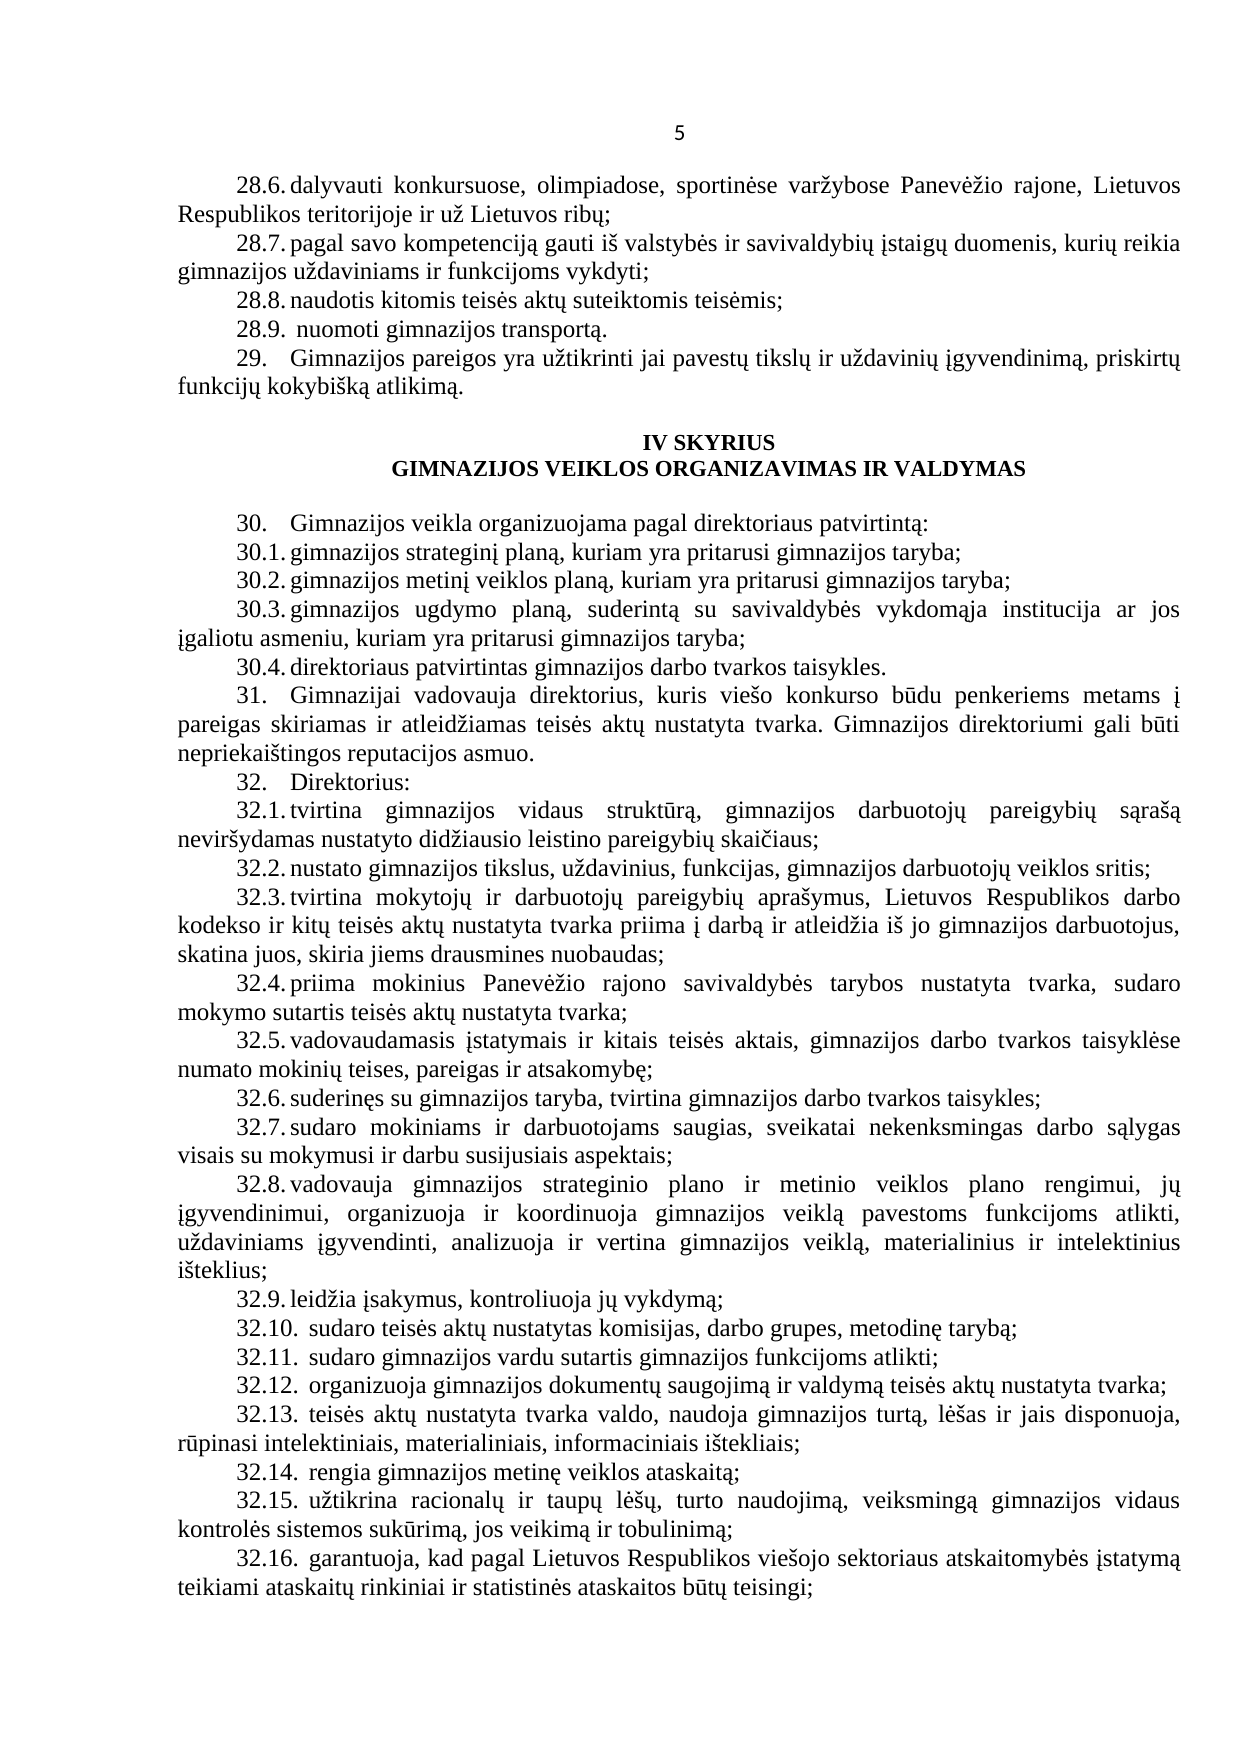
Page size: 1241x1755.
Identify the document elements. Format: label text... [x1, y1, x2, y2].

text IV SKYRIUS [177, 429, 1181, 455]
text 32.15. užtikrina racionalų ir taupų lėšų, turto naudojimą, veiksmingą gimnazijos vidaus kontrolės sistemos sukūrimą, jos veikimą ir tobulinimą; [177, 1486, 1181, 1543]
text 30.1. gimnazijos strateginį planą, kuriam yra pritarusi gimnazijos taryba; [177, 537, 1181, 566]
text 32.11. sudaro gimnazijos vardu sutartis gimnazijos funkcijoms atlikti; [177, 1342, 1181, 1371]
text 32.4. priima mokinius Panevėžio rajono savivaldybės tarybos nustatyta tvarka, sudaro mokymo sutartis teisės aktų nustatyta tvarka; [177, 968, 1181, 1026]
text 29. Gimnazijos pareigos yra užtikrinti jai pavestų tikslų ir uždavinių įgyvendinimą, priskirtų funkcijų kokybišką atlikimą. [177, 343, 1181, 400]
text 32.7. sudaro mokiniams ir darbuotojams saugias, sveikatai nekenksmingas darbo sąlygas visais su mokymusi ir darbu susijusiais aspektais; [177, 1112, 1181, 1169]
text 30.2. gimnazijos metinį veiklos planą, kuriam yra pritarusi gimnazijos taryba; [177, 566, 1181, 594]
text 28.7. pagal savo kompetenciją gauti iš valstybės ir savivaldybių įstaigų duomenis, kurių reikia gimnazijos uždaviniams ir funkcijoms vykdyti; [177, 228, 1181, 285]
text 31. Gimnazijai vadovauja direktorius, kuris viešo konkurso būdu penkeriems metams į pareigas skiriamas ir atleidžiamas teisės aktų nustatyta tvarka. Gimnazijos direktoriumi gali būti nepriekaištingos reputacijos asmuo. [177, 681, 1181, 767]
text 32.12. organizuoja gimnazijos dokumentų saugojimą ir valdymą teisės aktų nustatyta tvarka; [177, 1371, 1181, 1399]
text GIMNAZIJOS VEIKLOS ORGANIZAVIMAS IR VALDYMAS [177, 455, 1181, 482]
text 32.13. teisės aktų nustatyta tvarka valdo, naudoja gimnazijos turtą, lėšas ir jais disponuoja, rūpinasi intelektiniais, materialiniais, informaciniais ištekliais; [177, 1399, 1181, 1457]
text 28.8. naudotis kitomis teisės aktų suteiktomis teisėmis; [177, 285, 1181, 314]
text 32.10. sudaro teisės aktų nustatytas komisijas, darbo grupes, metodinę tarybą; [177, 1313, 1181, 1342]
text 30.4. direktoriaus patvirtintas gimnazijos darbo tvarkos taisykles. [177, 652, 1181, 681]
text 32.2. nustato gimnazijos tikslus, uždavinius, funkcijas, gimnazijos darbuotojų veiklos sritis; [177, 853, 1181, 882]
text 28.9. nuomoti gimnazijos transportą. [177, 314, 1181, 343]
text 30.3. gimnazijos ugdymo planą, suderintą su savivaldybės vykdomąja institucija ar jos įgaliotu asmeniu, kuriam yra pritarusi gimnazijos taryba; [177, 594, 1181, 652]
text 32.5. vadovaudamasis įstatymais ir kitais teisės aktais, gimnazijos darbo tvarkos taisyklėse numato mokinių teises, pareigas ir atsakomybę; [177, 1026, 1181, 1083]
text 32. Direktorius: [177, 767, 1181, 796]
text 32.6. suderinęs su gimnazijos taryba, tvirtina gimnazijos darbo tvarkos taisykles; [177, 1083, 1181, 1112]
text 32.3. tvirtina mokytojų ir darbuotojų pareigybių aprašymus, Lietuvos Respublikos darbo kodekso ir kitų teisės aktų nustatyta tvarka priima į darbą ir atleidžia iš jo gimnazijos darbuotojus, skatina juos, skiria jiems drausmines nuobaudas; [177, 882, 1181, 968]
text 32.16. garantuoja, kad pagal Lietuvos Respublikos viešojo sektoriaus atskaitomybės įstatymą teikiami ataskaitų rinkiniai ir statistinės ataskaitos būtų teisingi; [177, 1543, 1181, 1601]
text 32.14. rengia gimnazijos metinę veiklos ataskaitą; [177, 1457, 1181, 1486]
text 32.8. vadovauja gimnazijos strateginio plano ir metinio veiklos plano rengimui, jų įgyvendinimui, organizuoja ir koordinuoja gimnazijos veiklą pavestoms funkcijoms atlikti, uždaviniams įgyvendinti, analizuoja ir vertina gimnazijos veiklą, materialinius ir intelektinius išteklius; [177, 1169, 1181, 1284]
text 32.1. tvirtina gimnazijos vidaus struktūrą, gimnazijos darbuotojų pareigybių sąrašą neviršydamas nustatyto didžiausio leistino pareigybių skaičiaus; [177, 796, 1181, 853]
text 32.9. leidžia įsakymus, kontroliuoja jų vykdymą; [177, 1284, 1181, 1313]
text 28.6. dalyvauti konkursuose, olimpiadose, sportinėse varžybose Panevėžio rajone, Lietuvos Respublikos teritorijoje ir už Lietuvos ribų; [177, 170, 1181, 228]
text 30. Gimnazijos veikla organizuojama pagal direktoriaus patvirtintą: [177, 508, 1181, 537]
